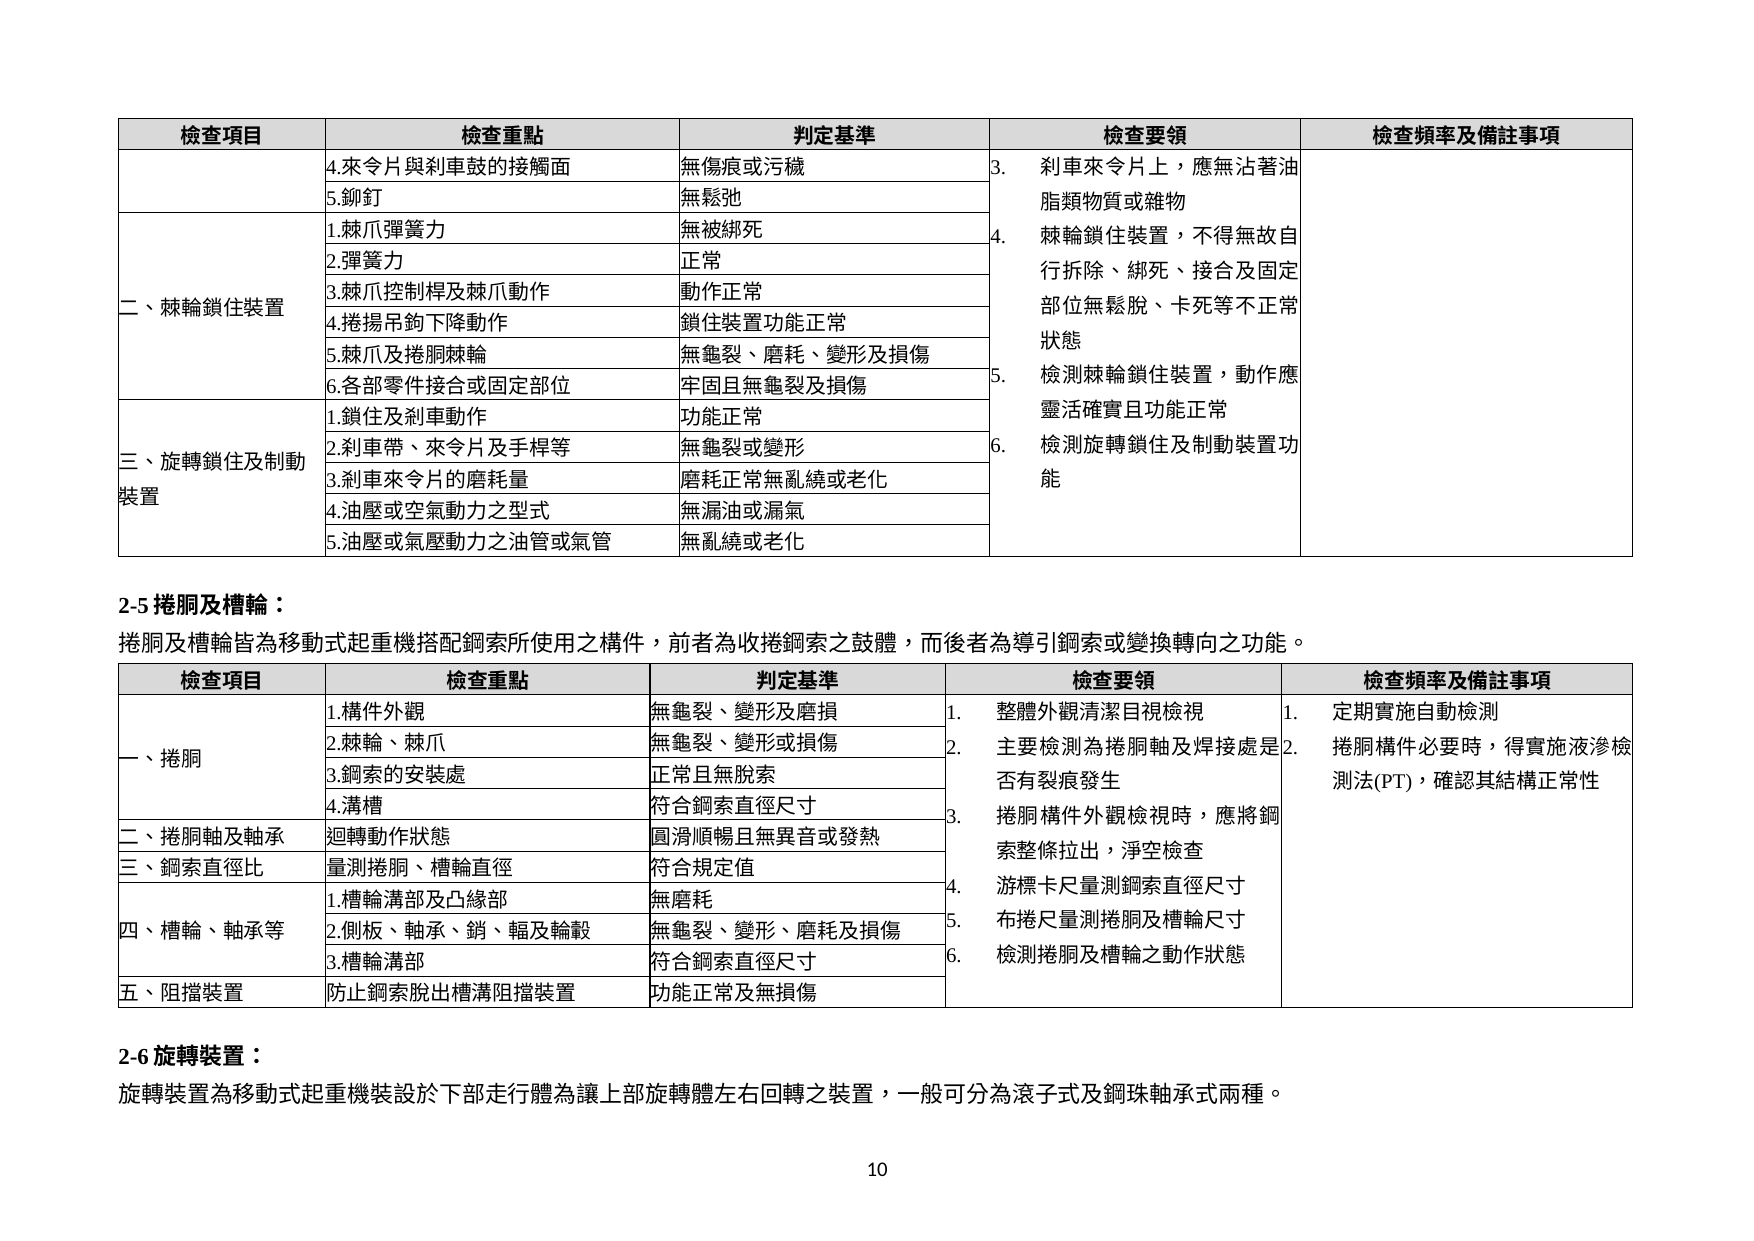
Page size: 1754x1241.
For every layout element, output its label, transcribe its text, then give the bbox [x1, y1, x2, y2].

table_cell 無龜裂、變形或損傷 [651, 727, 945, 757]
table_cell 四、槽輪、軸承等 [119, 883, 325, 976]
table_cell 5.棘爪及捲胴棘輪 [326, 338, 679, 368]
table_cell 2.彈簧力 [326, 244, 679, 274]
table_cell 無亂繞或老化 [680, 525, 989, 556]
table_header 檢查重點 [326, 119, 679, 149]
table_cell 迴轉動作狀態 [326, 820, 649, 851]
table_cell 3.棘爪控制桿及棘爪動作 [326, 275, 679, 306]
table_cell 4.油壓或空氣動力之型式 [326, 494, 679, 524]
table_cell 5.鉚釘 [326, 182, 679, 212]
table_cell 2.側板、軸承、銷、輻及輪轂 [326, 914, 649, 944]
text 旋轉裝置為移動式起重機裝設於下部走行體為讓上部旋轉體左右回轉之裝置，一般可分為滾子式及鋼珠軸承式兩種。 [118, 1076, 1636, 1109]
table_cell 3.鋼索的安裝處 [326, 758, 649, 788]
table_cell 整體外觀清潔目視檢視 負荷下檢測制動功能 刹車來令片上，應無沾著油脂類物質或雜物 棘輪鎖住裝置，不得無故自行拆除、綁死、接合及固定部位無鬆脫、卡死等不正常狀態 檢測棘輪鎖住裝置，動作應靈活確實且功能正常 檢測旋轉鎖住及制動裝置功能 [990, 150, 1300, 556]
table_cell 無鬆弛 [680, 182, 989, 212]
table_cell 2.刹車帶、來令片及手桿等 [326, 432, 679, 462]
table_header 檢查項目 [119, 664, 325, 694]
table_cell 量測捲胴、槽輪直徑 [326, 852, 649, 882]
table_cell 正常 [680, 244, 989, 274]
table_cell 5.油壓或氣壓動力之油管或氣管 [326, 525, 679, 556]
table_cell 4.溝槽 [326, 789, 649, 819]
table_cell 動作正常 [680, 275, 989, 306]
table_cell 符合規定值 [651, 852, 945, 882]
table_cell 1.構件外觀 [326, 695, 649, 726]
table_cell 三、鋼索直徑比 [119, 852, 325, 882]
table_header 判定基準 [680, 119, 989, 149]
table_cell 1.槽輪溝部及凸緣部 [326, 883, 649, 913]
table_cell 符合鋼索直徑尺寸 [651, 945, 945, 976]
table_cell 牢固且無龜裂及損傷 [680, 369, 989, 399]
table_cell 4.捲揚吊鉤下降動作 [326, 307, 679, 337]
table_cell 一、捲胴 [119, 695, 325, 819]
table_cell [119, 150, 325, 212]
table_cell 6.各部零件接合或固定部位 [326, 369, 679, 399]
table_cell 正常且無脫索 [651, 758, 945, 788]
table_cell 無磨耗 [651, 883, 945, 913]
table_header 檢查頻率及備註事項 [1301, 119, 1632, 149]
text 2-5捲胴及槽輪： [118, 587, 1636, 620]
table_header 檢查要領 [990, 119, 1300, 149]
table_cell 磨耗正常無亂繞或老化 [680, 463, 989, 493]
table_cell 功能正常及無損傷 [651, 977, 945, 1007]
text 捲胴及槽輪皆為移動式起重機搭配鋼索所使用之構件，前者為收捲鋼索之鼓體，而後者為導引鋼索或變換轉向之功能。 [118, 625, 1636, 658]
table_header 檢查頻率及備註事項 [1282, 664, 1632, 694]
table_cell 無龜裂、變形、磨耗及損傷 [651, 914, 945, 944]
table_cell 2.棘輪、棘爪 [326, 727, 649, 757]
table_cell 1.鎖住及剎車動作 [326, 400, 679, 431]
table_cell 無被綁死 [680, 213, 989, 243]
table_header 檢查重點 [326, 664, 649, 694]
table_cell 防止鋼索脫出槽溝阻擋裝置 [326, 977, 649, 1007]
table_cell 定期實施自動檢測 捲胴構件必要時，得實施液滲檢測法(PT)，確認其結構正常性 [1282, 695, 1632, 1007]
table_cell 功能正常 [680, 400, 989, 431]
table_cell 無傷痕或污穢 [680, 150, 989, 181]
table_cell 3.剎車來令片的磨耗量 [326, 463, 679, 493]
table_cell 無漏油或漏氣 [680, 494, 989, 524]
table_cell 無龜裂、變形及磨損 [651, 695, 945, 726]
table_cell 無龜裂、磨耗、變形及損傷 [680, 338, 989, 368]
table_cell 五、阻擋裝置 [119, 977, 325, 1007]
table_cell 1.棘爪彈簧力 [326, 213, 679, 243]
table_cell 圓滑順暢且無異音或發熱 [651, 820, 945, 851]
table_header 檢查項目 [119, 119, 325, 149]
table_header 判定基準 [651, 664, 945, 694]
table_cell 鎖住裝置功能正常 [680, 307, 989, 337]
table_cell 三、旋轉鎖住及制動裝置 [119, 400, 325, 556]
table_cell 符合鋼索直徑尺寸 [651, 789, 945, 819]
table_cell 4.來令片與刹車鼓的接觸面 [326, 150, 679, 181]
table_cell 3.槽輪溝部 [326, 945, 649, 976]
table_cell 二、棘輪鎖住裝置 [119, 213, 325, 399]
text 2-6旋轉裝置： [118, 1038, 1636, 1071]
table_cell 二、捲胴軸及軸承 [119, 820, 325, 851]
table_cell 整體外觀清潔目視檢視 主要檢測為捲胴軸及焊接處是否有裂痕發生 捲胴構件外觀檢視時，應將鋼索整條拉出，淨空檢查 游標卡尺量測鋼索直徑尺寸 布捲尺量測捲胴及槽輪尺寸 檢測捲胴及槽輪之動作狀態 [946, 695, 1281, 1007]
table_header 檢查要領 [946, 664, 1281, 694]
table_cell 無龜裂或變形 [680, 432, 989, 462]
table_cell [1301, 150, 1632, 556]
